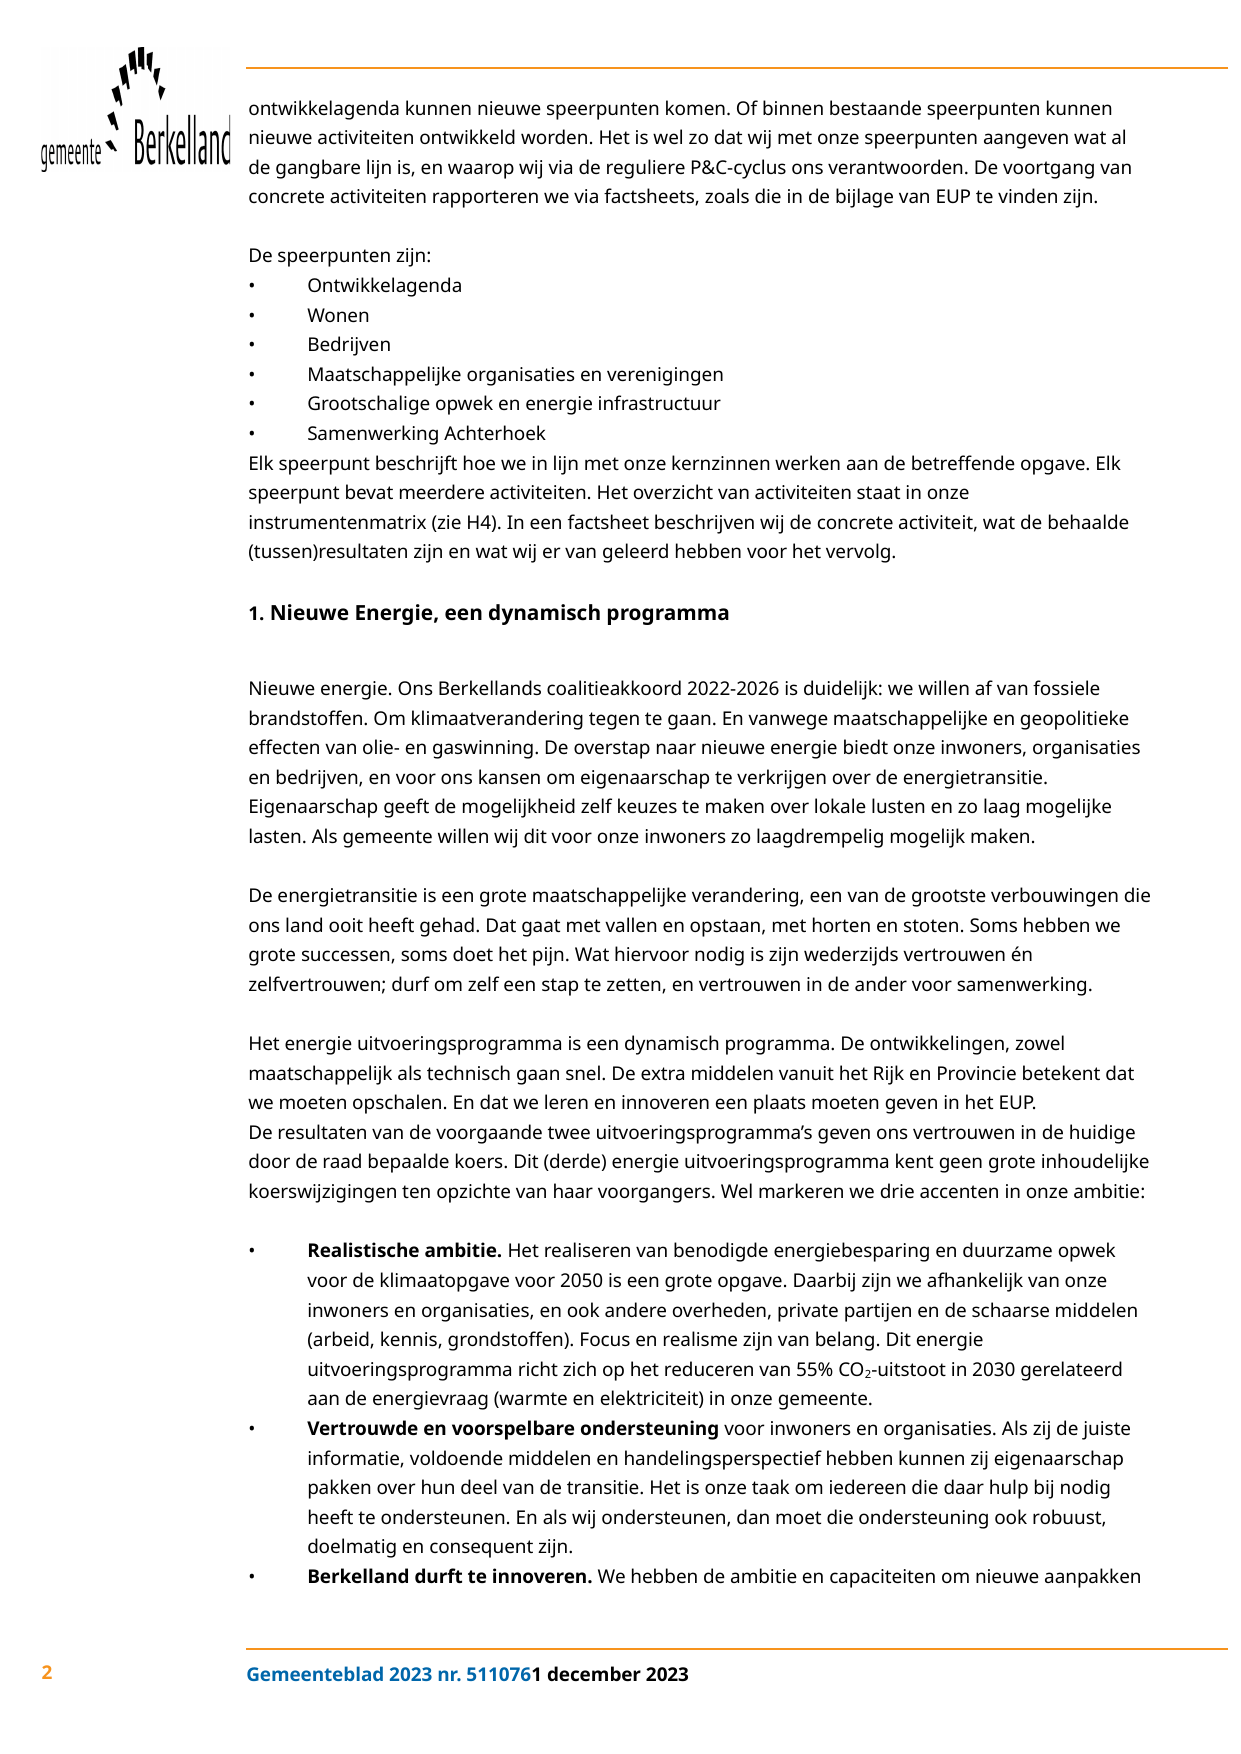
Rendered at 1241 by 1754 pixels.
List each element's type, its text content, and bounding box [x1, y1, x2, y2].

list Ontwikkelagenda [248, 272, 1152, 298]
text Elk speerpunt beschrijft hoe we in lijn met onze kernzinnen werken aan de betreffende opgave. Elk speerpunt bevat meerdere activiteiten. Het overzicht van activiteiten staat in onze instrumentenmatrix (zie H4). In een factsheet beschrijven wij de concrete activiteit, wat de behaalde (tussen)resultaten zijn en wat wij er van geleerd hebben voor het vervolg. [248, 450, 1152, 564]
list Bedrijven [248, 331, 1152, 357]
text De energietransitie is een grote maatschappelijke verandering, een van de grootste verbouwingen die ons land ooit heeft gehad. Dat gaat met vallen en opstaan, met horten en stoten. Soms hebben we grote successen, soms doet het pijn. Wat hiervoor nodig is zijn wederzijds vertrouwen én zelfvertrouwen; durf om zelf een stap te zetten, en vertrouwen in de ander voor samenwerking. [248, 882, 1152, 997]
text 1. Nieuwe Energie, een dynamisch programma [248, 598, 1152, 626]
picture [41, 47, 231, 172]
list Samenwerking Achterhoek [248, 420, 1152, 446]
text Het energie uitvoeringsprogramma is een dynamisch programma. De ontwikkelingen, zowel maatschappelijk als technisch gaan snel. De extra middelen vanuit het Rijk en Provincie betekent dat we moeten opschalen. En dat we leren en innoveren een plaats moeten geven in het EUP. [248, 1030, 1152, 1115]
text ontwikkelagenda kunnen nieuwe speerpunten komen. Of binnen bestaande speerpunten kunnen nieuwe activiteiten ontwikkeld worden. Het is wel zo dat wij met onze speerpunten aangeven wat al de gangbare lijn is, en waarop wij via de reguliere P&C-cyclus ons verantwoorden. De voortgang van concrete activiteiten rapporteren we via factsheets, zoals die in de bijlage van EUP te vinden zijn. [248, 95, 1152, 209]
table_header Realistische ambitie. Het realiseren van benodigde energiebesparing en duurzame opwek voor de klimaatopgave voor 2050 is een grote opgave. Daarbij zijn we afhankelijk van onze inwoners en organisaties, en ook andere overheden, private partijen en de schaarse middelen (arbeid, kennis, grondstoffen). Focus en realisme zijn van belang. Dit energie uitvoeringsprogramma richt zich op het reduceren van 55% CO2-uitstoot in 2030 gerelateerd aan de energievraag (warmte en elektriciteit) in onze gemeente. Vertrouwde en voorspelbare ondersteuning voor inwoners en organisaties. Als zij de juiste informatie, voldoende middelen en handelingsperspectief hebben kunnen zij eigenaarschap pakken over hun deel van de transitie. Het is onze taak om iedereen die daar hulp bij nodig heeft te ondersteunen. En als wij ondersteunen, dan moet die ondersteuning ook robuust, doelmatig en consequent zijn. Berkelland durft te innoveren. We hebben de ambitie en capaciteiten om nieuwe aanpakken [248, 1238, 1152, 1589]
text De resultaten van de voorgaande twee uitvoeringsprogramma’s geven ons vertrouwen in de huidige door de raad bepaalde koers. Dit (derde) energie uitvoeringsprogramma kent geen grote inhoudelijke koerswijzigingen ten opzichte van haar voorgangers. Wel markeren we drie accenten in onze ambitie: [248, 1119, 1152, 1204]
list Wonen [248, 302, 1152, 328]
list Maatschappelijke organisaties en verenigingen [248, 361, 1152, 387]
text Nieuwe energie. Ons Berkellands coalitieakkoord 2022-2026 is duidelijk: we willen af van fossiele brandstoffen. Om klimaatverandering tegen te gaan. En vanwege maatschappelijke en geopolitieke effecten van olie- en gaswinning. De overstap naar nieuwe energie biedt onze inwoners, organisaties en bedrijven, en voor ons kansen om eigenaarschap te verkrijgen over de energietransitie. Eigenaarschap geeft de mogelijkheid zelf keuzes te maken over lokale lusten en zo laag mogelijke lasten. Als gemeente willen wij dit voor onze inwoners zo laagdrempelig mogelijk maken. [248, 675, 1152, 849]
text De speerpunten zijn: [248, 243, 1152, 268]
list Grootschalige opwek en energie infrastructuur [248, 391, 1152, 416]
